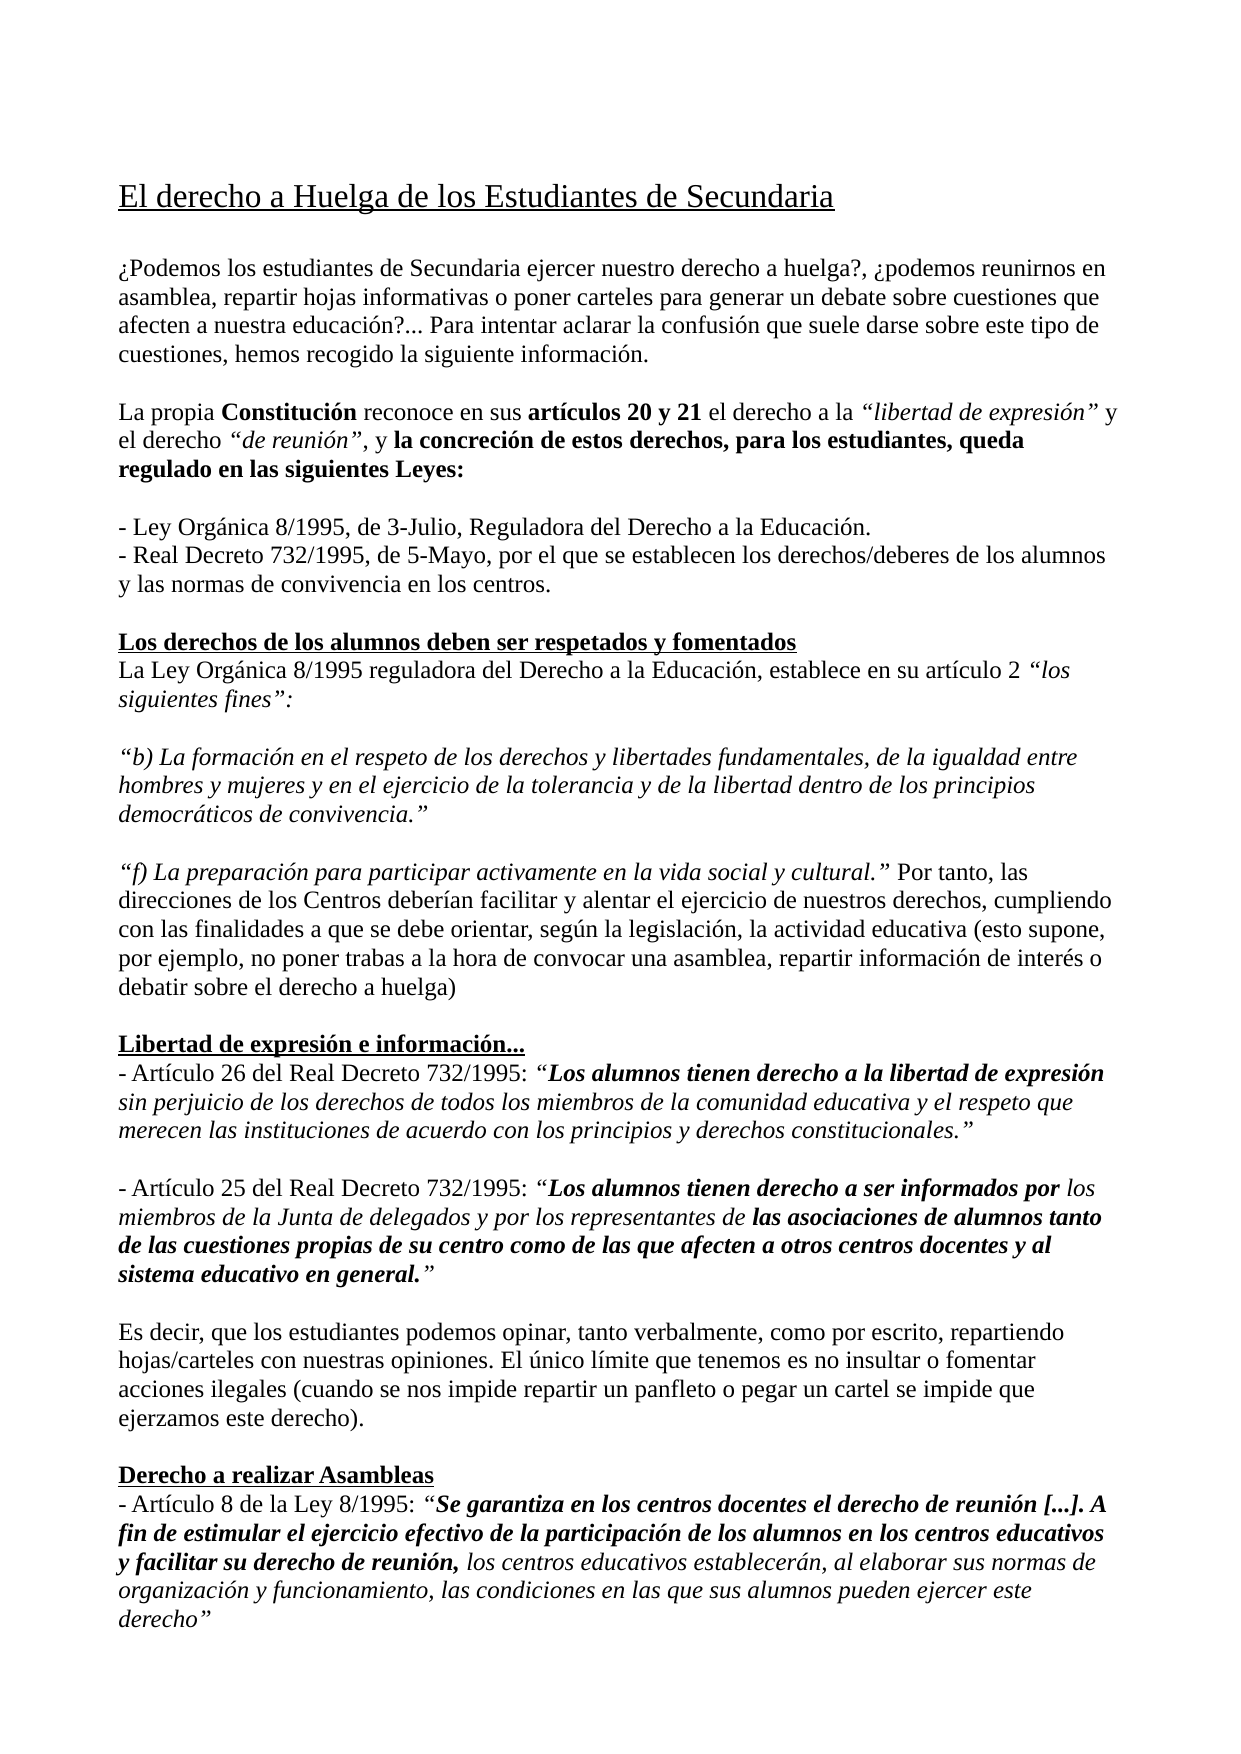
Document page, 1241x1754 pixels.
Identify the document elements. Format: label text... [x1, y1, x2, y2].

text “b) La formación en el respeto de los derechos y libertades fundamentales, de la igualdad entre hombres y mujeres y en el ejercicio de la tolerancia y de la libertad dentro de los principios democráticos de convivencia.” [118, 742, 1122, 828]
text El derecho a Huelga de los Estudiantes de Secundaria [118, 176, 1122, 215]
text La Ley Orgánica 8/1995 reguladora del Derecho a la Educación, establece en su artículo 2 “los siguientes fines”: [118, 656, 1122, 713]
text Los derechos de los alumnos deben ser respetados y fomentados [118, 627, 1122, 656]
text ¿Podemos los estudiantes de Secundaria ejercer nuestro derecho a huelga?, ¿podemos reunirnos en asamblea, repartir hojas informativas o poner carteles para generar un debate sobre cuestiones que afecten a nuestra educación?... Para intentar aclarar la confusión que suele darse sobre este tipo de cuestiones, hemos recogido la siguiente información. [118, 253, 1122, 368]
text Libertad de expresión e información... [118, 1029, 1122, 1058]
text - Artículo 26 del Real Decreto 732/1995: “Los alumnos tienen derecho a la libertad de expresión sin perjuicio de los derechos de todos los miembros de la comunidad educativa y el respeto que merecen las instituciones de acuerdo con los principios y derechos constitucionales.” [118, 1058, 1122, 1144]
text Derecho a realizar Asambleas [118, 1461, 1122, 1489]
text - Artículo 25 del Real Decreto 732/1995: “Los alumnos tienen derecho a ser informados por los miembros de la Junta de delegados y por los representantes de las asociaciones de alumnos tanto de las cuestiones propias de su centro como de las que afecten a otros centros docentes y al sistema educativo en general.” [118, 1173, 1122, 1288]
text - Artículo 8 de la Ley 8/1995: “Se garantiza en los centros docentes el derecho de reunión [...]. A fin de estimular el ejercicio efectivo de la participación de los alumnos en los centros educativos y facilitar su derecho de reunión, los centros educativos establecerán, al elaborar sus normas de organización y funcionamiento, las condiciones en las que sus alumnos pueden ejercer este derecho” [118, 1489, 1122, 1633]
text - Real Decreto 732/1995, de 5-Mayo, por el que se establecen los derechos/deberes de los alumnos y las normas de convivencia en los centros. [118, 541, 1122, 598]
text - Ley Orgánica 8/1995, de 3-Julio, Reguladora del Derecho a la Educación. [118, 512, 1122, 541]
text Es decir, que los estudiantes podemos opinar, tanto verbalmente, como por escrito, repartiendo hojas/carteles con nuestras opiniones. El único límite que tenemos es no insultar o fomentar acciones ilegales (cuando se nos impide repartir un panfleto o pegar un cartel se impide que ejerzamos este derecho). [118, 1317, 1122, 1432]
text “f) La preparación para participar activamente en la vida social y cultural.” Por tanto, las direcciones de los Centros deberían facilitar y alentar el ejercicio de nuestros derechos, cumpliendo con las finalidades a que se debe orientar, según la legislación, la actividad educativa (esto supone, por ejemplo, no poner trabas a la hora de convocar una asamblea, repartir información de interés o debatir sobre el derecho a huelga) [118, 857, 1122, 1001]
text La propia Constitución reconoce en sus artículos 20 y 21 el derecho a la “libertad de expresión” y el derecho “de reunión”, y la concreción de estos derechos, para los estudiantes, queda regulado en las siguientes Leyes: [118, 397, 1122, 483]
